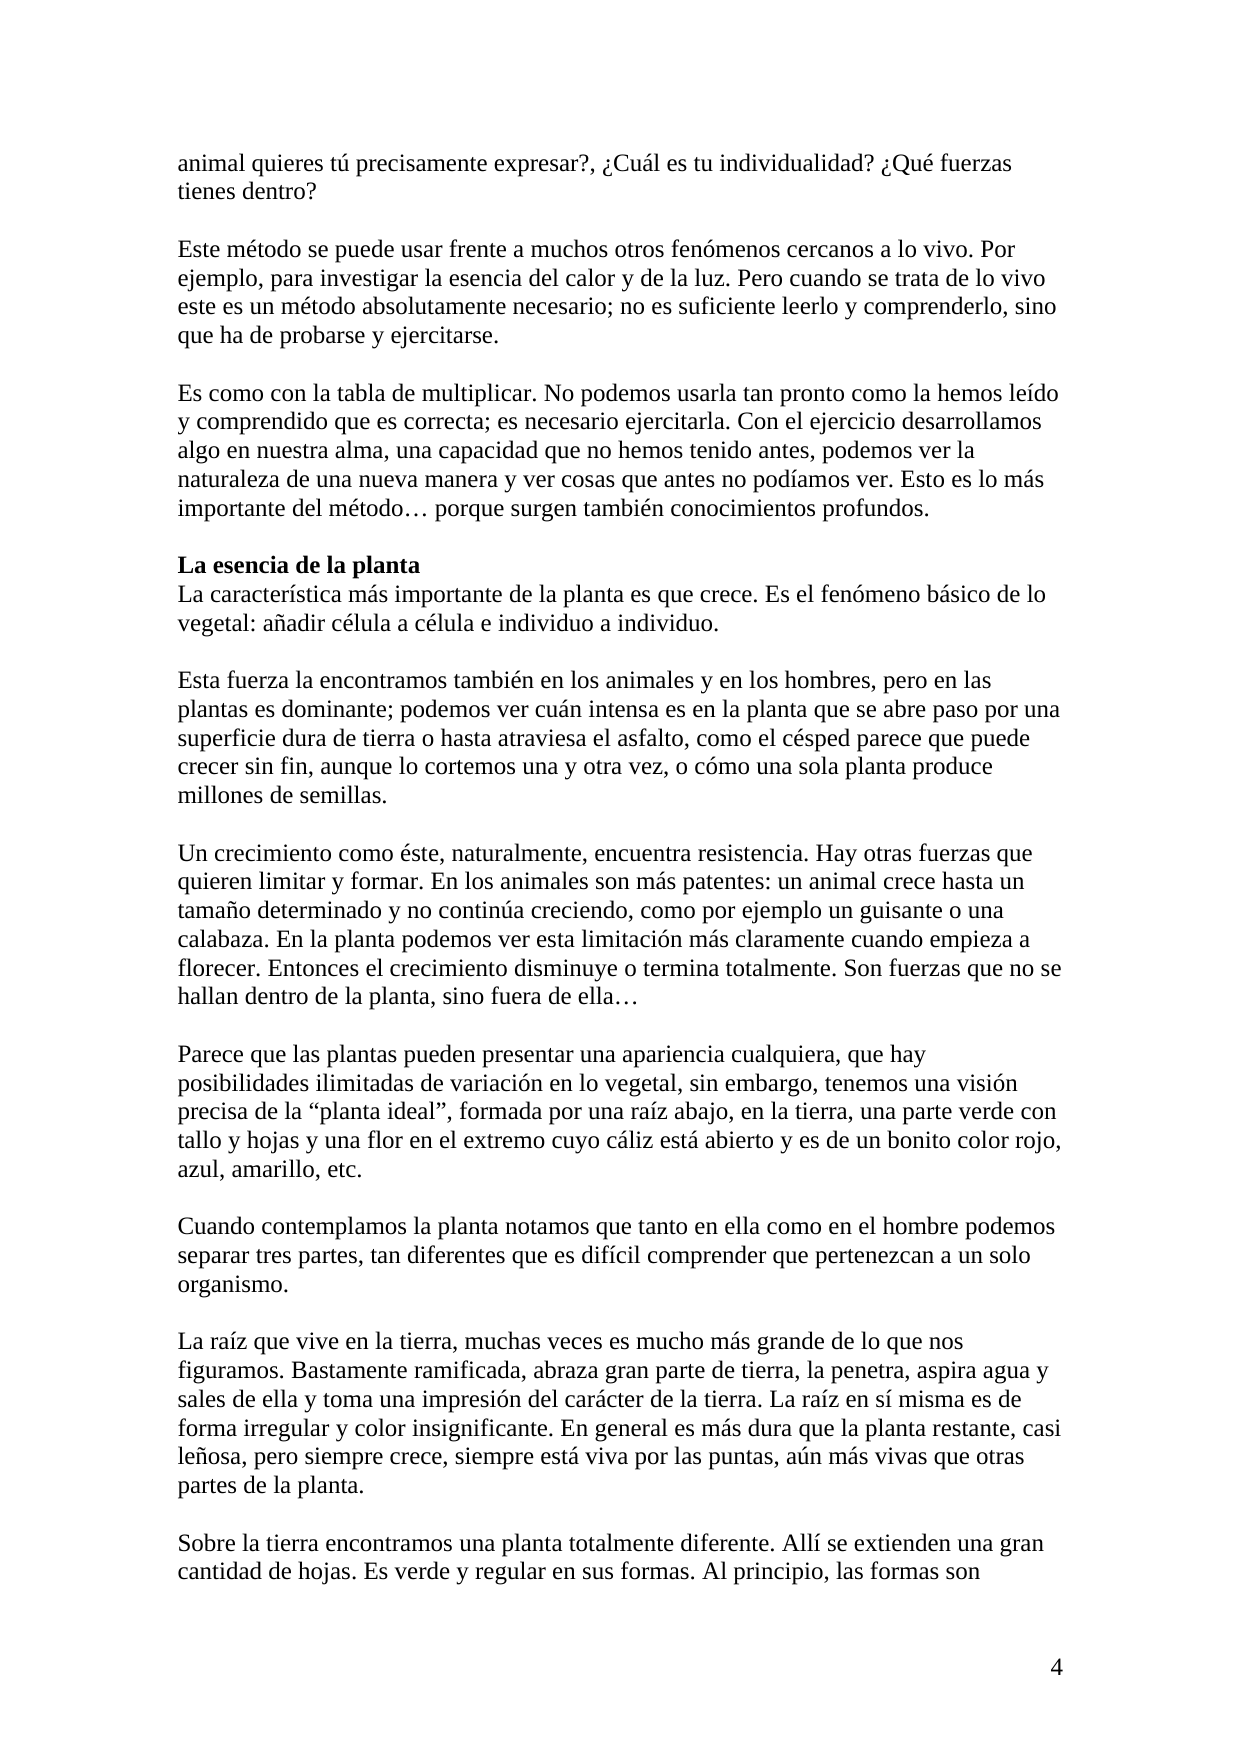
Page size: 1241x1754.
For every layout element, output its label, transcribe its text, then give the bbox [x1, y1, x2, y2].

text La raíz que vive en la tierra, muchas veces es mucho más grande de lo que nos figuramos. Bastamente ramificada, abraza gran parte de tierra, la penetra, aspira agua y sales de ella y toma una impresión del carácter de la tierra. La raíz en sí misma es de forma irregular y color insignificante. En general es más dura que la planta restante, casi leñosa, pero siempre crece, siempre está viva por las puntas, aún más vivas que otras partes de la planta. [177, 1326, 1063, 1499]
text Este método se puede usar frente a muchos otros fenómenos cercanos a lo vivo. Por ejemplo, para investigar la esencia del calor y de la luz. Pero cuando se trata de lo vivo este es un método absolutamente necesario; no es suficiente leerlo y comprenderlo, sino que ha de probarse y ejercitarse. [177, 234, 1063, 349]
text La esencia de la planta [177, 550, 1063, 579]
text Esta fuerza la encontramos también en los animales y en los hombres, pero en las plantas es dominante; podemos ver cuán intensa es en la planta que se abre paso por una superficie dura de tierra o hasta atraviesa el asfalto, como el césped parece que puede crecer sin fin, aunque lo cortemos una y otra vez, o cómo una sola planta produce millones de semillas. [177, 665, 1063, 809]
text Un crecimiento como éste, naturalmente, encuentra resistencia. Hay otras fuerzas que quieren limitar y formar. En los animales son más patentes: un animal crece hasta un tamaño determinado y no continúa creciendo, como por ejemplo un guisante o una calabaza. En la planta podemos ver esta limitación más claramente cuando empieza a florecer. Entonces el crecimiento disminuye o termina totalmente. Son fuerzas que no se hallan dentro de la planta, sino fuera de ella… [177, 838, 1063, 1010]
text Es como con la tabla de multiplicar. No podemos usarla tan pronto como la hemos leído y comprendido que es correcta; es necesario ejercitarla. Con el ejercicio desarrollamos algo en nuestra alma, una capacidad que no hemos tenido antes, podemos ver la naturaleza de una nueva manera y ver cosas que antes no podíamos ver. Esto es lo más importante del método… porque surgen también conocimientos profundos. [177, 378, 1063, 521]
text Parece que las plantas pueden presentar una apariencia cualquiera, que hay posibilidades ilimitadas de variación en lo vegetal, sin embargo, tenemos una visión precisa de la “planta ideal”, formada por una raíz abajo, en la tierra, una parte verde con tallo y hojas y una flor en el extremo cuyo cáliz está abierto y es de un bonito color rojo, azul, amarillo, etc. [177, 1039, 1063, 1183]
text La característica más importante de la planta es que crece. Es el fenómeno básico de lo vegetal: añadir célula a célula e individuo a individuo. [177, 579, 1063, 636]
text Sobre la tierra encontramos una planta totalmente diferente. Allí se extienden una gran cantidad de hojas. Es verde y regular en sus formas. Al principio, las formas son [177, 1528, 1063, 1585]
text Cuando contemplamos la planta notamos que tanto en ella como en el hombre podemos separar tres partes, tan diferentes que es difícil comprender que pertenezcan a un solo organismo. [177, 1211, 1063, 1298]
text animal quieres tú precisamente expresar?, ¿Cuál es tu individualidad? ¿Qué fuerzas tienes dentro? [177, 148, 1063, 205]
